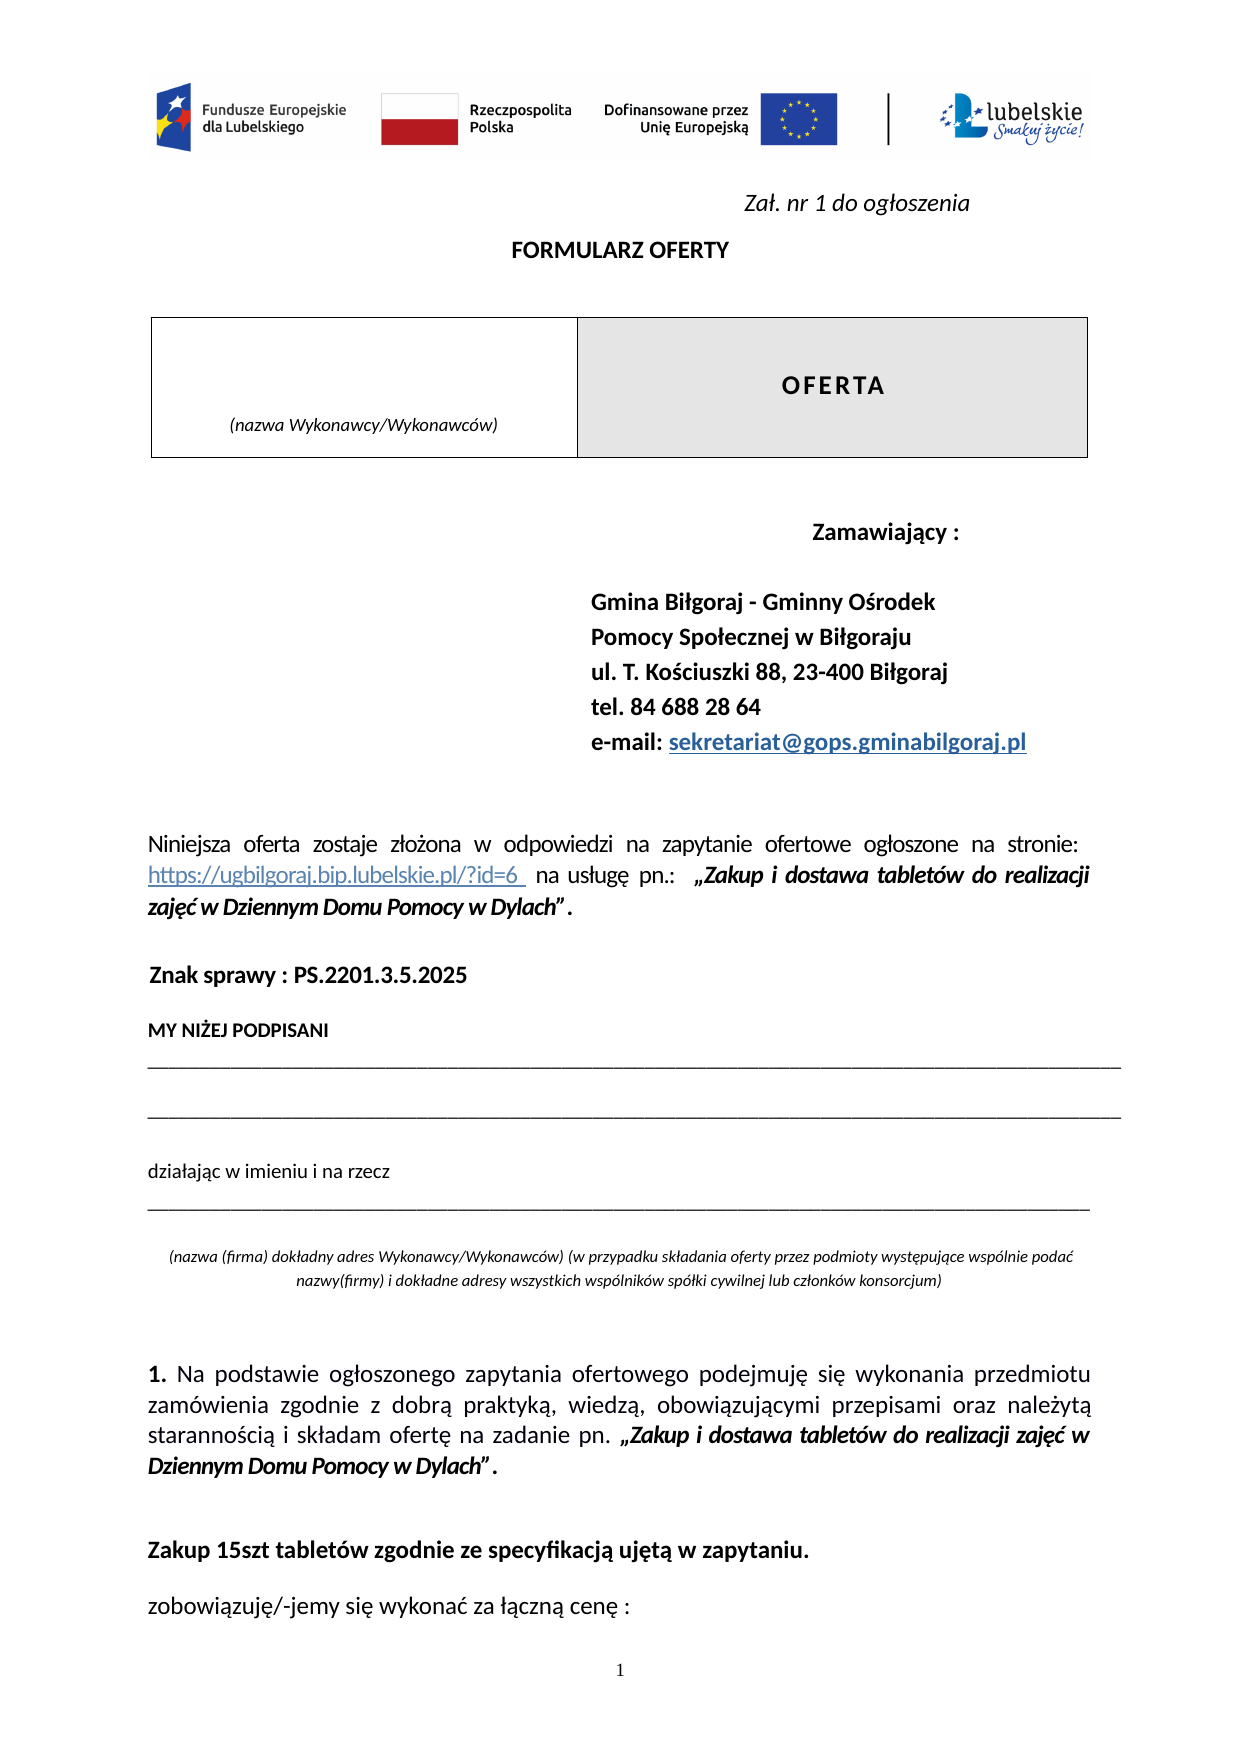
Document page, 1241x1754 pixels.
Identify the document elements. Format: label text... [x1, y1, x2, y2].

picture [147, 73, 1093, 161]
text Gmina Biłgoraj - Gminny Ośrodek Pomocy Społecznej w Biłgoraju ul. T. Kościuszki 88, 23-400 Biłgoraj tel. 84 688 28 64 e-mail: sekretariat@gops.gminabilgoraj.pl [148, 586, 1093, 757]
text 1. Na podstawie ogłoszonego zapytania ofertowego podejmuję się wykonania przedmiotu zamówienia zgodnie z dobrą praktyką, wiedzą, obowiązującymi przepisami oraz należytą starannością i składam ofertę na zadanie pn. „Zakup i dostawa tabletów do realizacji zajęć w Dziennym Domu Pomocy w Dylach”. [148, 1358, 1093, 1481]
text działając w imieniu i na rzecz [148, 1159, 1093, 1184]
text FORMULARZ OFERTY [148, 234, 1093, 265]
text Zamawiający : [148, 516, 1093, 547]
text (nazwa (firma) dokładny adres Wykonawcy/Wykonawców) (w przypadku składania oferty przez podmioty występujące wspólnie podać nazwy(firmy) i dokładne adresy wszystkich wspólników spółki cywilnej lub członków konsorcjum) [148, 1247, 1093, 1290]
text Niniejsza oferta zostaje złożona w odpowiedzi na zapytanie ofertowe ogłoszone na stronie: https://ugbilgoraj.bip.lubelskie.pl/?id=6 na usługę pn.: „Zakup i dostawa tabletów do realizacji zajęć w Dziennym Domu Pomocy w Dylach”. [148, 827, 1093, 921]
text MY NIŻEJ PODPISANI [148, 1017, 1093, 1042]
text Znak sprawy : PS.2201.3.5.2025 [149, 959, 1093, 989]
table_header OFERTA [578, 318, 1087, 457]
table_header (nazwa Wykonawcy/Wykonawców) [152, 318, 577, 457]
text Zał. nr 1 do ogłoszenia [148, 187, 1093, 217]
text zobowiązuję/-jemy się wykonać za łączną cenę : [148, 1590, 1093, 1621]
text Zakup 15szt tabletów zgodnie ze specyfikacją ujętą w zapytaniu. [148, 1534, 1093, 1565]
